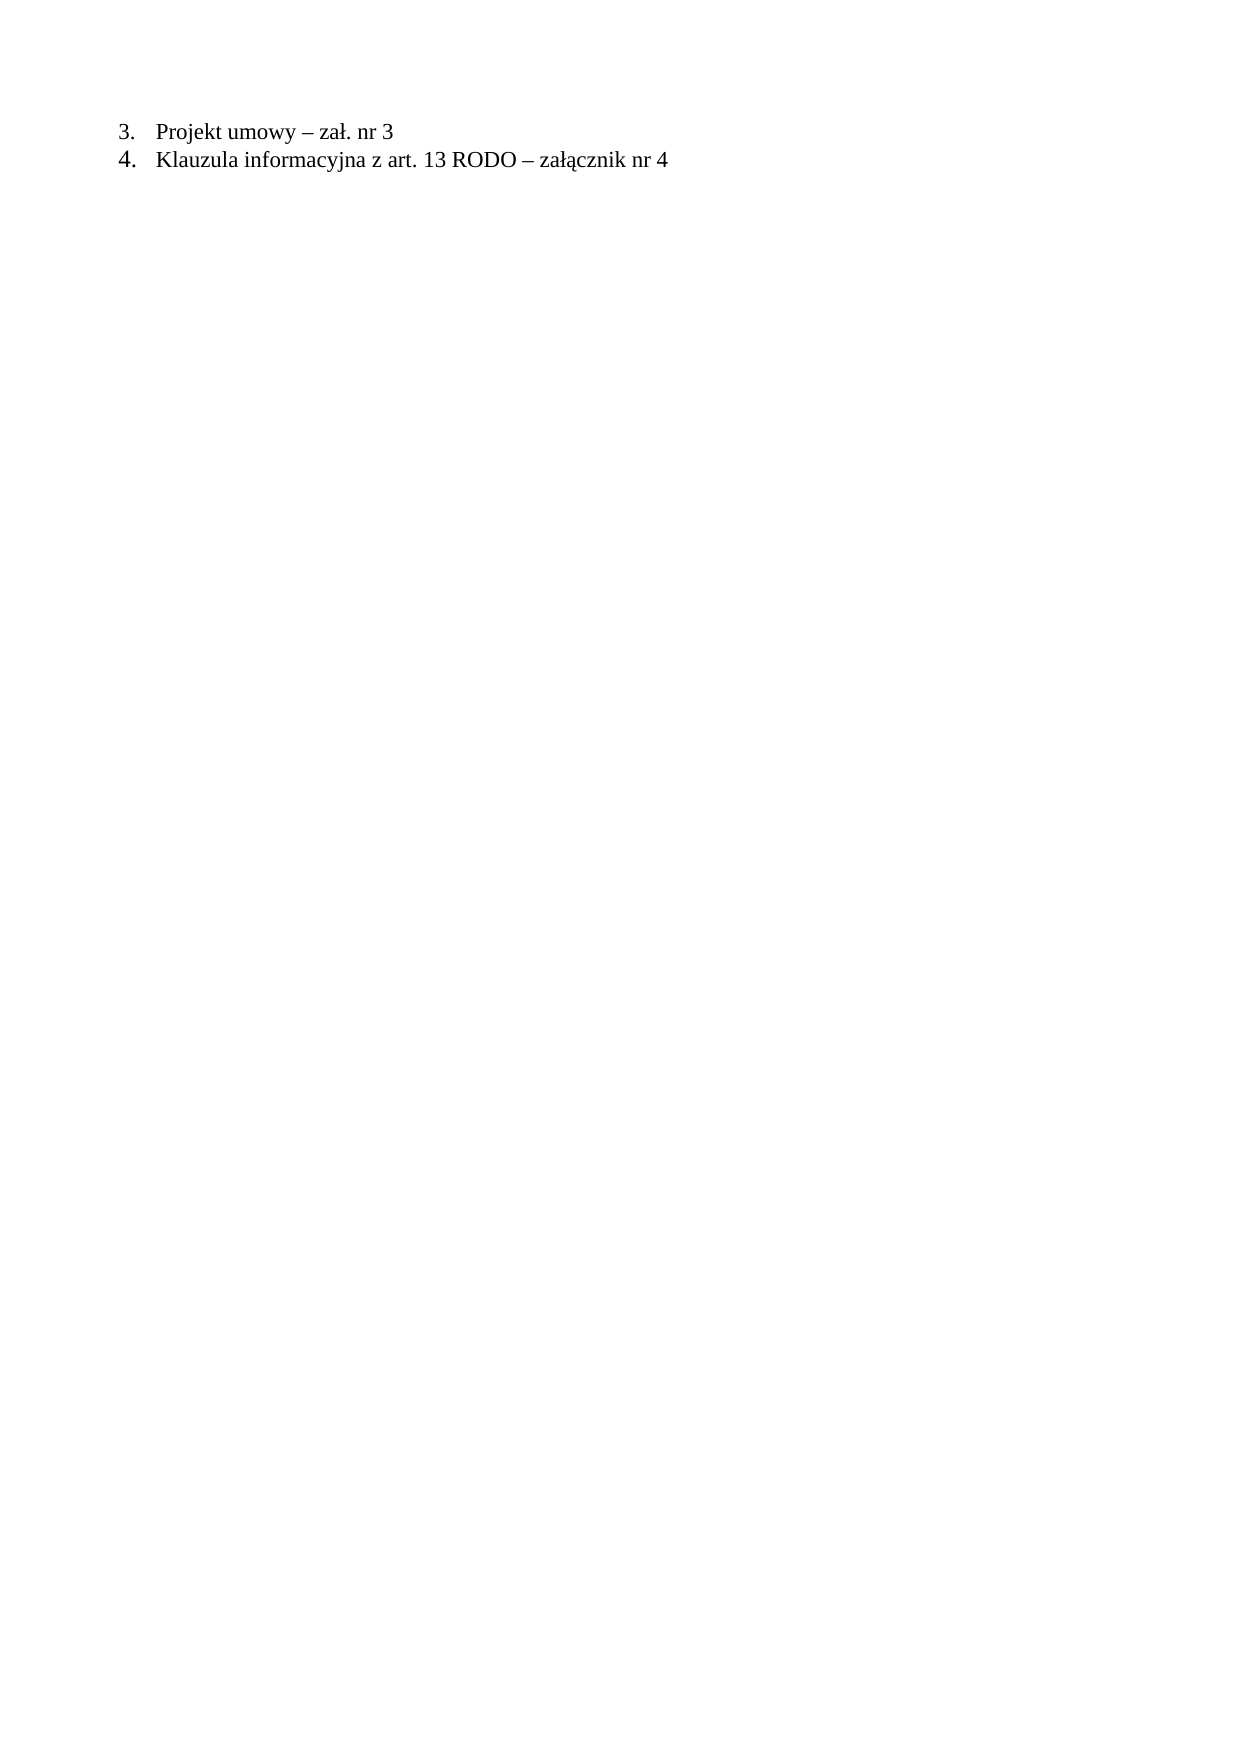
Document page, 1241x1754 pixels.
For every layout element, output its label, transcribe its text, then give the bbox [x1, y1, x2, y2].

list Projekt umowy – zał. nr 3 [118, 118, 1122, 144]
list Klauzula informacyjna z art. 13 RODO – załącznik nr 4 [118, 144, 1122, 173]
